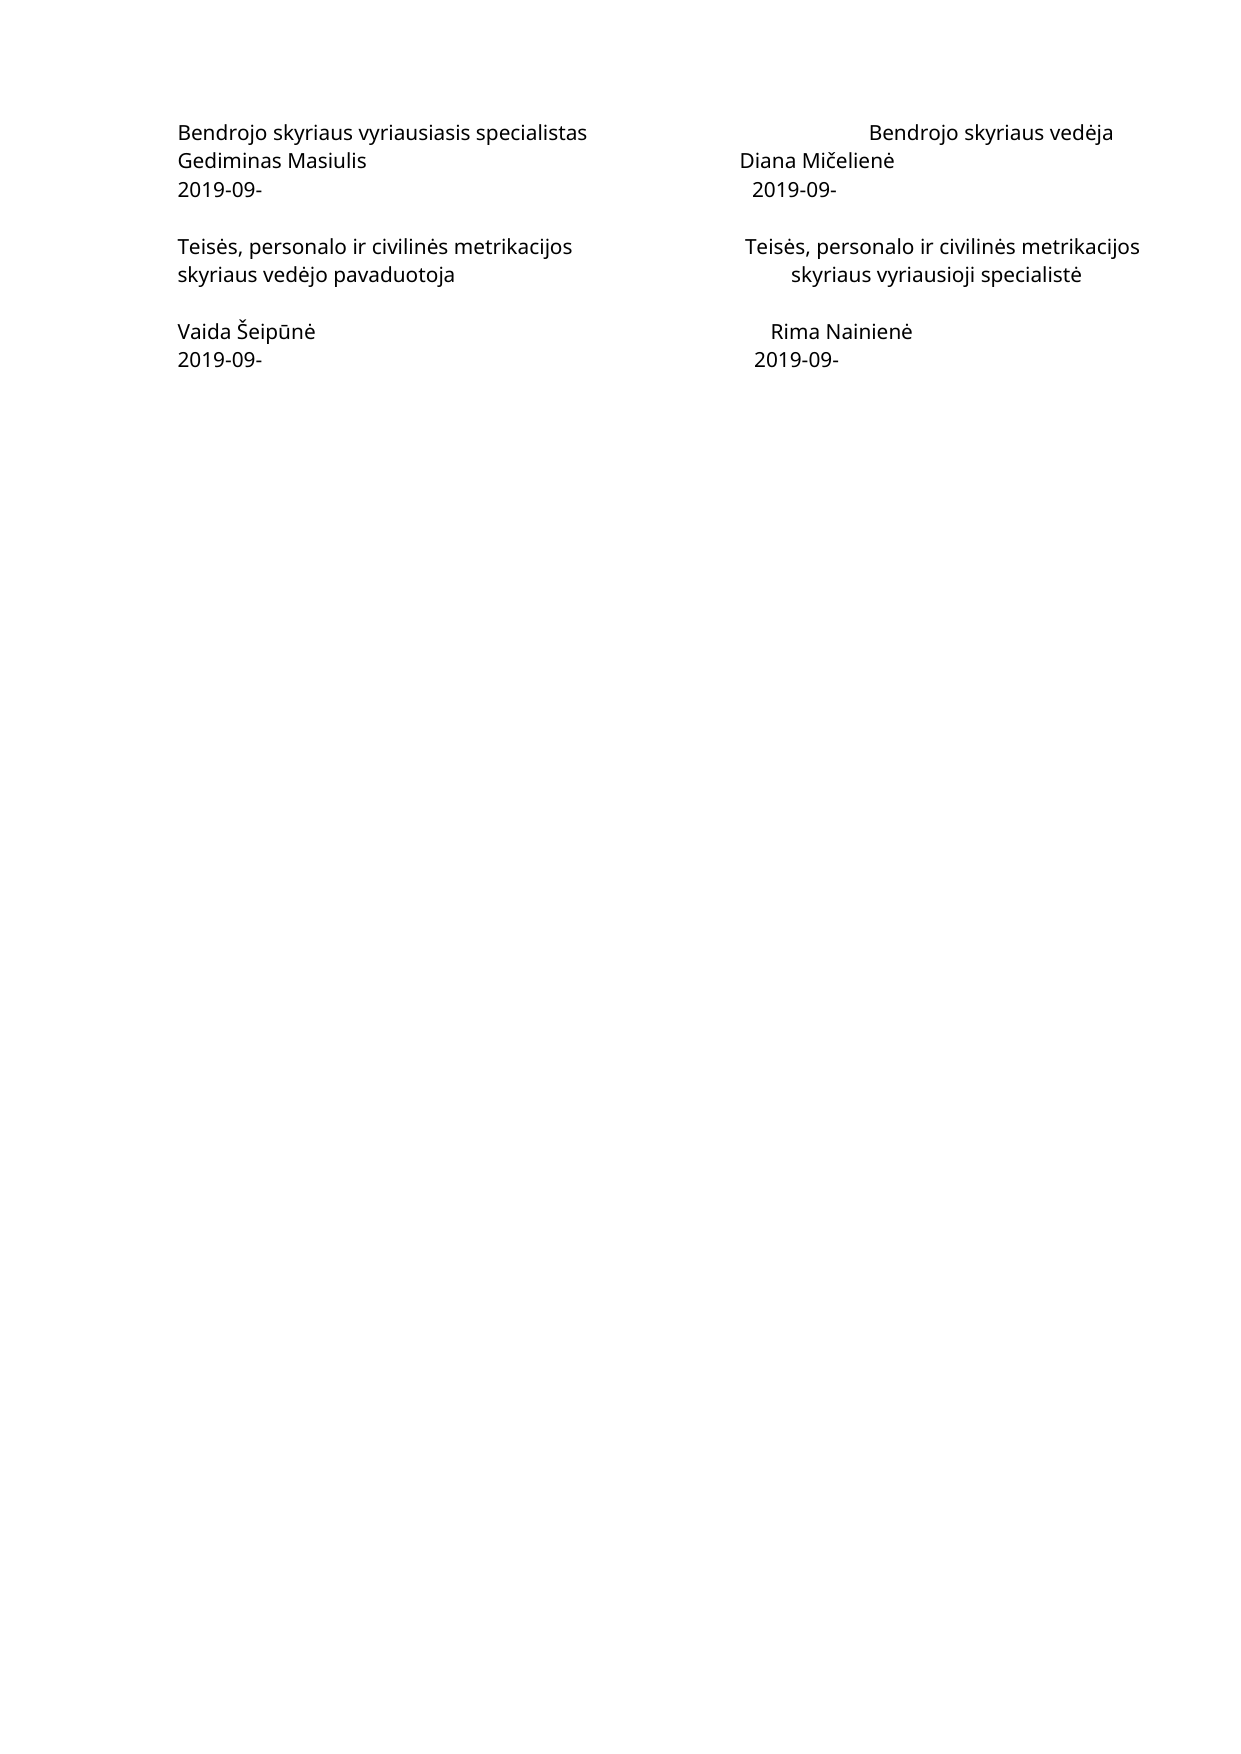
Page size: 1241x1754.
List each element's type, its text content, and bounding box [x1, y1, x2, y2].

text Bendrojo skyriaus vyriausiasis specialistas Bendrojo skyriaus vedėja [177, 118, 1181, 147]
text Vaida Šeipūnė Rima Nainienė [177, 317, 1181, 346]
text 2019-09- 2019-09- [177, 175, 1181, 203]
text Gediminas Masiulis Diana Mičelienė [177, 147, 1181, 175]
text skyriaus vedėjo pavaduotoja skyriaus vyriausioji specialistė [177, 260, 1181, 289]
text Teisės, personalo ir civilinės metrikacijos Teisės, personalo ir civilinės metrikacijos [177, 232, 1181, 260]
text 2019-09- 2019-09- [177, 346, 1181, 374]
